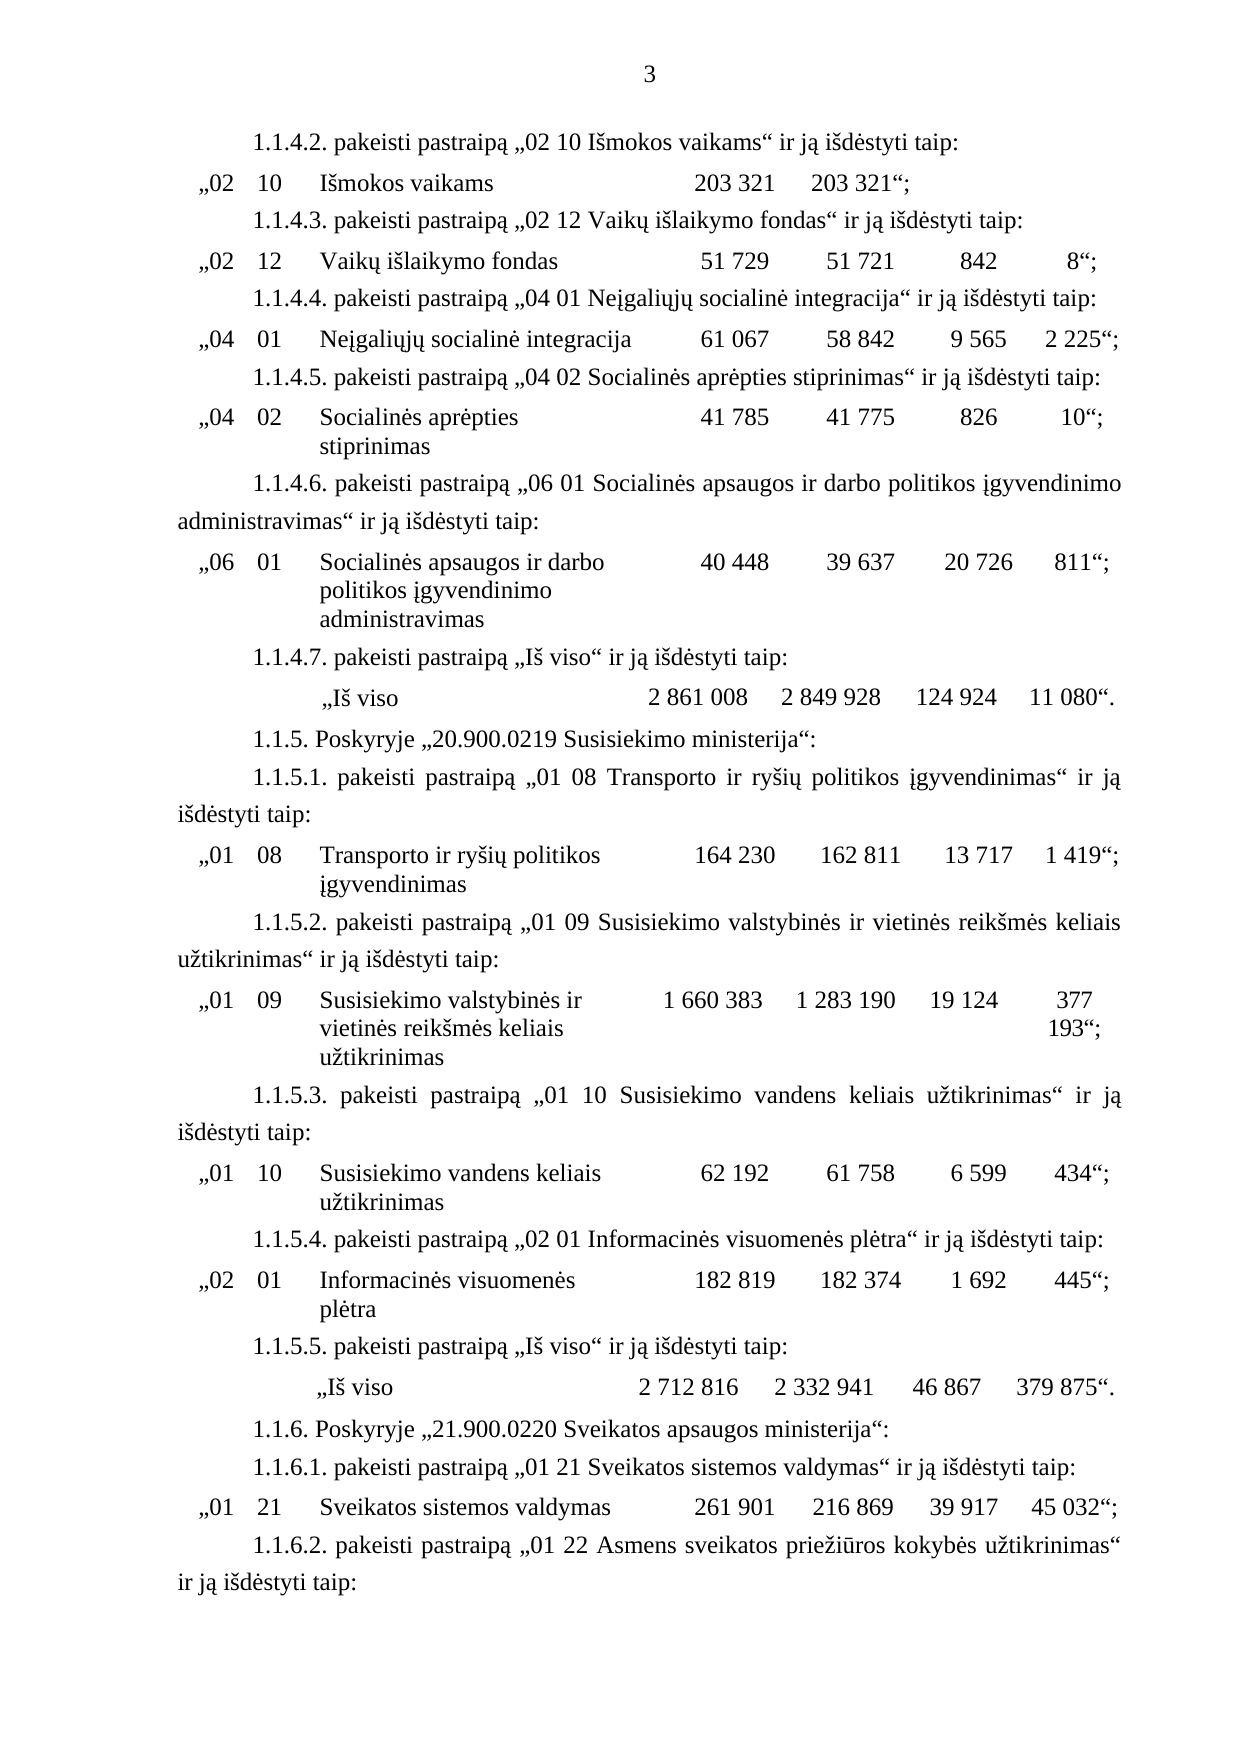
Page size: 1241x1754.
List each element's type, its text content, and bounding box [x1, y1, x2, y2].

text 1.1.6.2. pakeisti pastraipą „01 22 Asmens sveikatos priežiūros kokybės užtikrinimas“ ir ją išdėstyti taip: [177, 1521, 1122, 1596]
table_header 164 230 [676, 840, 794, 898]
table_header 379 875“. [1001, 1372, 1130, 1405]
table_header 842 [927, 246, 1030, 274]
table_header 182 819 [676, 1265, 794, 1322]
table_header 2 332 941 [756, 1372, 892, 1405]
table_header [1096, 168, 1223, 196]
text 1.1.5.3. pakeisti pastraipą „01 10 Susisiekimo vandens keliais užtikrinimas“ ir ją išdėstyti taip: [177, 1071, 1122, 1146]
table_header 182 374 [794, 1265, 927, 1322]
table_header 09 [246, 985, 308, 1071]
table_header „02 [187, 1265, 246, 1322]
text 1.1.6.1. pakeisti pastraipą „01 21 Sveikatos sistemos valdymas“ ir ją išdėstyti taip: [177, 1443, 1122, 1480]
table_header 01 [246, 547, 308, 633]
table_header „01 [187, 985, 246, 1071]
text 1.1.4.5. pakeisti pastraipą „04 02 Socialinės aprėpties stiprinimas“ ir ją išdėstyti taip: [177, 353, 1122, 390]
table_header 8“; [1030, 246, 1133, 274]
table_header 216 869 [794, 1492, 912, 1521]
table_header [646, 840, 676, 898]
table_header 41 785 [676, 402, 794, 460]
table_header „02 [187, 246, 246, 274]
table_header Vaikų išlaikymo fondas [308, 246, 646, 274]
table_header [646, 1492, 676, 1521]
table_header 10 [246, 1158, 308, 1216]
table_header [646, 1265, 676, 1322]
text 1.1.4.3. pakeisti pastraipą „02 12 Vaikų išlaikymo fondas“ ir ją išdėstyti taip: [177, 196, 1122, 234]
text 1.1.6. Poskyryje „21.900.0220 Sveikatos apsaugos ministerija“: [177, 1405, 1122, 1443]
table_header Išmokos vaikams [308, 168, 646, 196]
table_header 51 729 [676, 246, 794, 274]
table_header 39 637 [794, 547, 927, 633]
text 1.1.5. Poskyryje „20.900.0219 Susisiekimo ministerija“: [177, 716, 1122, 753]
table_header 20 726 [927, 547, 1030, 633]
table_header 2 712 816 [620, 1372, 756, 1405]
table_header 2 225“; [1030, 324, 1133, 353]
table_header 02 [246, 402, 308, 460]
text 1.1.4.4. pakeisti pastraipą „04 01 Neįgaliųjų socialinė integracija“ ir ją išdėstyti taip: [177, 274, 1122, 312]
table_header Sveikatos sistemos valdymas [308, 1492, 646, 1521]
table_header 811“; [1030, 547, 1133, 633]
table_header 2 849 928 [764, 683, 897, 716]
table_header Socialinės apsaugos ir darbo politikos įgyvendinimo administravimas [308, 547, 646, 633]
text 1.1.5.4. pakeisti pastraipą „02 01 Informacinės visuomenės plėtra“ ir ją išdėstyti taip: [177, 1216, 1122, 1253]
table_header [646, 547, 676, 633]
table_header „06 [187, 547, 246, 633]
table_header „01 [187, 840, 246, 898]
table_header 203 321 [676, 168, 794, 196]
table_header [646, 324, 676, 353]
table_header [646, 246, 676, 274]
table_header 1 283 190 [779, 985, 912, 1071]
table_header Transporto ir ryšių politikos įgyvendinimas [308, 840, 646, 898]
table_header 162 811 [794, 840, 927, 898]
table_header „04 [187, 402, 246, 460]
table_header 41 775 [794, 402, 927, 460]
table_header 10“; [1030, 402, 1133, 460]
table_header 434“; [1030, 1158, 1133, 1216]
table_header „Iš viso [177, 683, 631, 716]
table_header 39 917 [912, 1492, 1015, 1521]
table_header 6 599 [927, 1158, 1030, 1216]
table_header „01 [187, 1492, 246, 1521]
table_header 61 067 [676, 324, 794, 353]
text 1.1.5.2. pakeisti pastraipą „01 09 Susisiekimo valstybinės ir vietinės reikšmės keliais užtikrinimas“ ir ją išdėstyti taip: [177, 898, 1122, 973]
table_header 377 193“; [1015, 985, 1133, 1071]
table_header 61 758 [794, 1158, 927, 1216]
table_header 12 [246, 246, 308, 274]
table_header 45 032“; [1015, 1492, 1133, 1521]
table_header 11 080“. [1015, 683, 1128, 716]
table_header „Iš viso [177, 1372, 620, 1405]
table_header „04 [187, 324, 246, 353]
table_header 1 660 383 [646, 985, 779, 1071]
table_header 08 [246, 840, 308, 898]
table_header 51 721 [794, 246, 927, 274]
table_header 01 [246, 324, 308, 353]
table_header [646, 168, 676, 196]
table_header Neįgaliųjų socialinė integracija [308, 324, 646, 353]
table_header 21 [246, 1492, 308, 1521]
text 1.1.4.6. pakeisti pastraipą „06 01 Socialinės apsaugos ir darbo politikos įgyvendinimo administravimas“ ir ją išdėstyti taip: [177, 460, 1122, 535]
table_header 58 842 [794, 324, 927, 353]
table_header 445“; [1030, 1265, 1133, 1322]
table_header 01 [246, 1265, 308, 1322]
table_header [646, 402, 676, 460]
table_header [617, 985, 646, 1071]
table_header 40 448 [676, 547, 794, 633]
text 1.1.4.7. pakeisti pastraipą „Iš viso“ ir ją išdėstyti taip: [177, 633, 1122, 671]
table_header 2 861 008 [631, 683, 764, 716]
text 1.1.5.5. pakeisti pastraipą „Iš viso“ ir ją išdėstyti taip: [177, 1322, 1122, 1360]
table_header 62 192 [676, 1158, 794, 1216]
table_header 46 867 [892, 1372, 1001, 1405]
table_header 203 321“; [794, 168, 927, 196]
table_header 261 901 [676, 1492, 794, 1521]
table_header [927, 168, 1096, 196]
table_header Susisiekimo vandens keliais užtikrinimas [308, 1158, 646, 1216]
table_header 124 924 [897, 683, 1015, 716]
table_header Socialinės aprėpties stiprinimas [308, 402, 646, 460]
table_header 10 [246, 168, 308, 196]
table_header 826 [927, 402, 1030, 460]
table_header „02 [187, 168, 246, 196]
text 1.1.5.1. pakeisti pastraipą „01 08 Transporto ir ryšių politikos įgyvendinimas“ ir ją išdėstyti taip: [177, 753, 1122, 828]
table_header Informacinės visuomenės plėtra [308, 1265, 646, 1322]
table_header 13 717 [927, 840, 1030, 898]
table_header 19 124 [912, 985, 1015, 1071]
text 1.1.4.2. pakeisti pastraipą „02 10 Išmokos vaikams“ ir ją išdėstyti taip: [177, 118, 1122, 156]
table_header „01 [187, 1158, 246, 1216]
table_header 1 692 [927, 1265, 1030, 1322]
table_header Susisiekimo valstybinės ir vietinės reikšmės keliais užtikrinimas [308, 985, 617, 1071]
table_header [646, 1158, 676, 1216]
table_header 1 419“; [1030, 840, 1133, 898]
table_header 9 565 [927, 324, 1030, 353]
